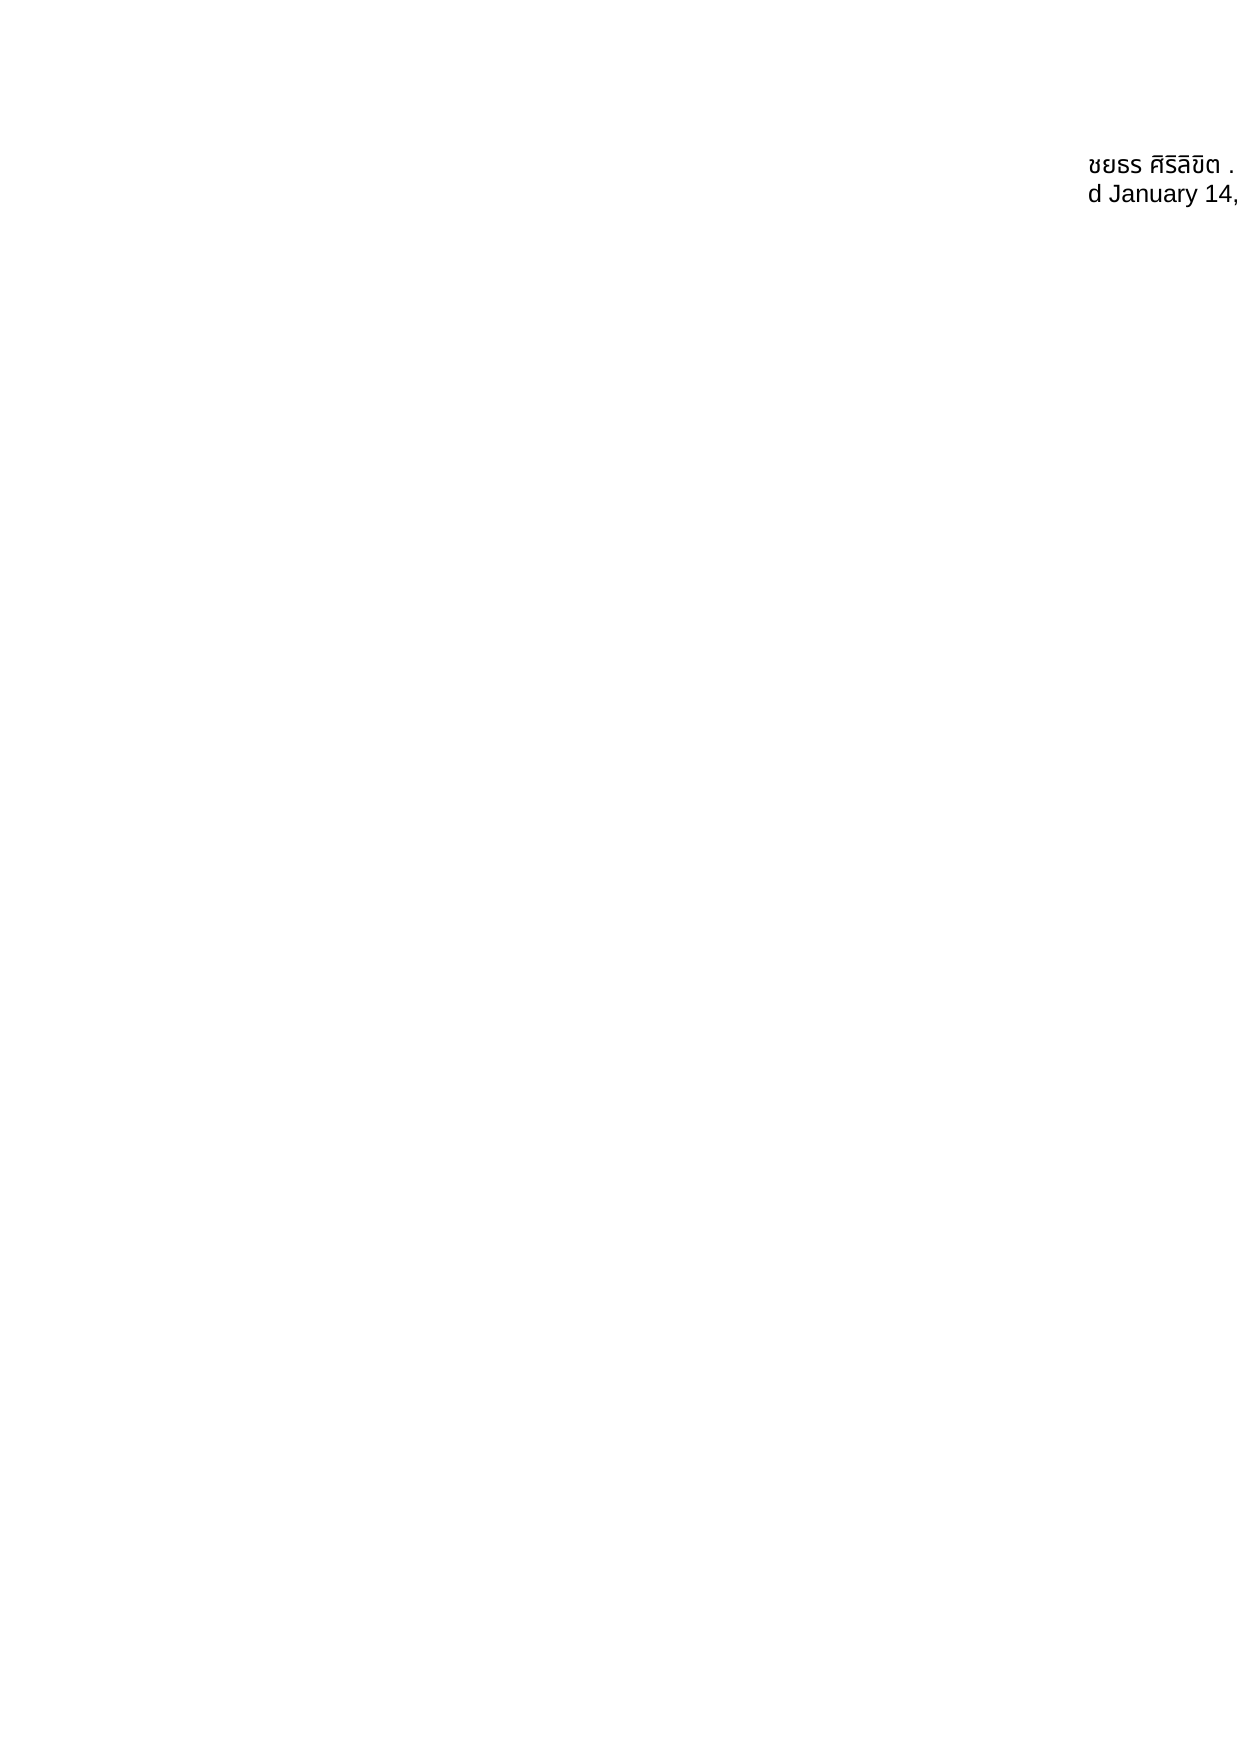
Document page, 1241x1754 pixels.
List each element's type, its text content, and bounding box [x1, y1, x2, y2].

text ชยธร ศิริลิขิต . (2546). สภาพความต้องการและความเป็นไปได้ในการสนับสนุนการปฏิบัติงานวิชาการ ในโรงเรียนประถมศึกษา สังกัดสำนักงานการประถมศึกษาจังหวัดกาญจนบุรี กลุ่มโรงเรียนหินดาด. มหาวิทยาลัยราชภัฏบ้านสมเด็จเจ้าพระยา. สำนักวิทยบริการและเทคโนโลยีสารสนเทศ, คลังข้อมูลดิจิทัล สำนักวิทยบริการและเทคโนโลยีสารสนเทศ, accessed January 14, 2026, http://202.29.54.157/s/library/item/913 [1088, 150, 1240, 207]
